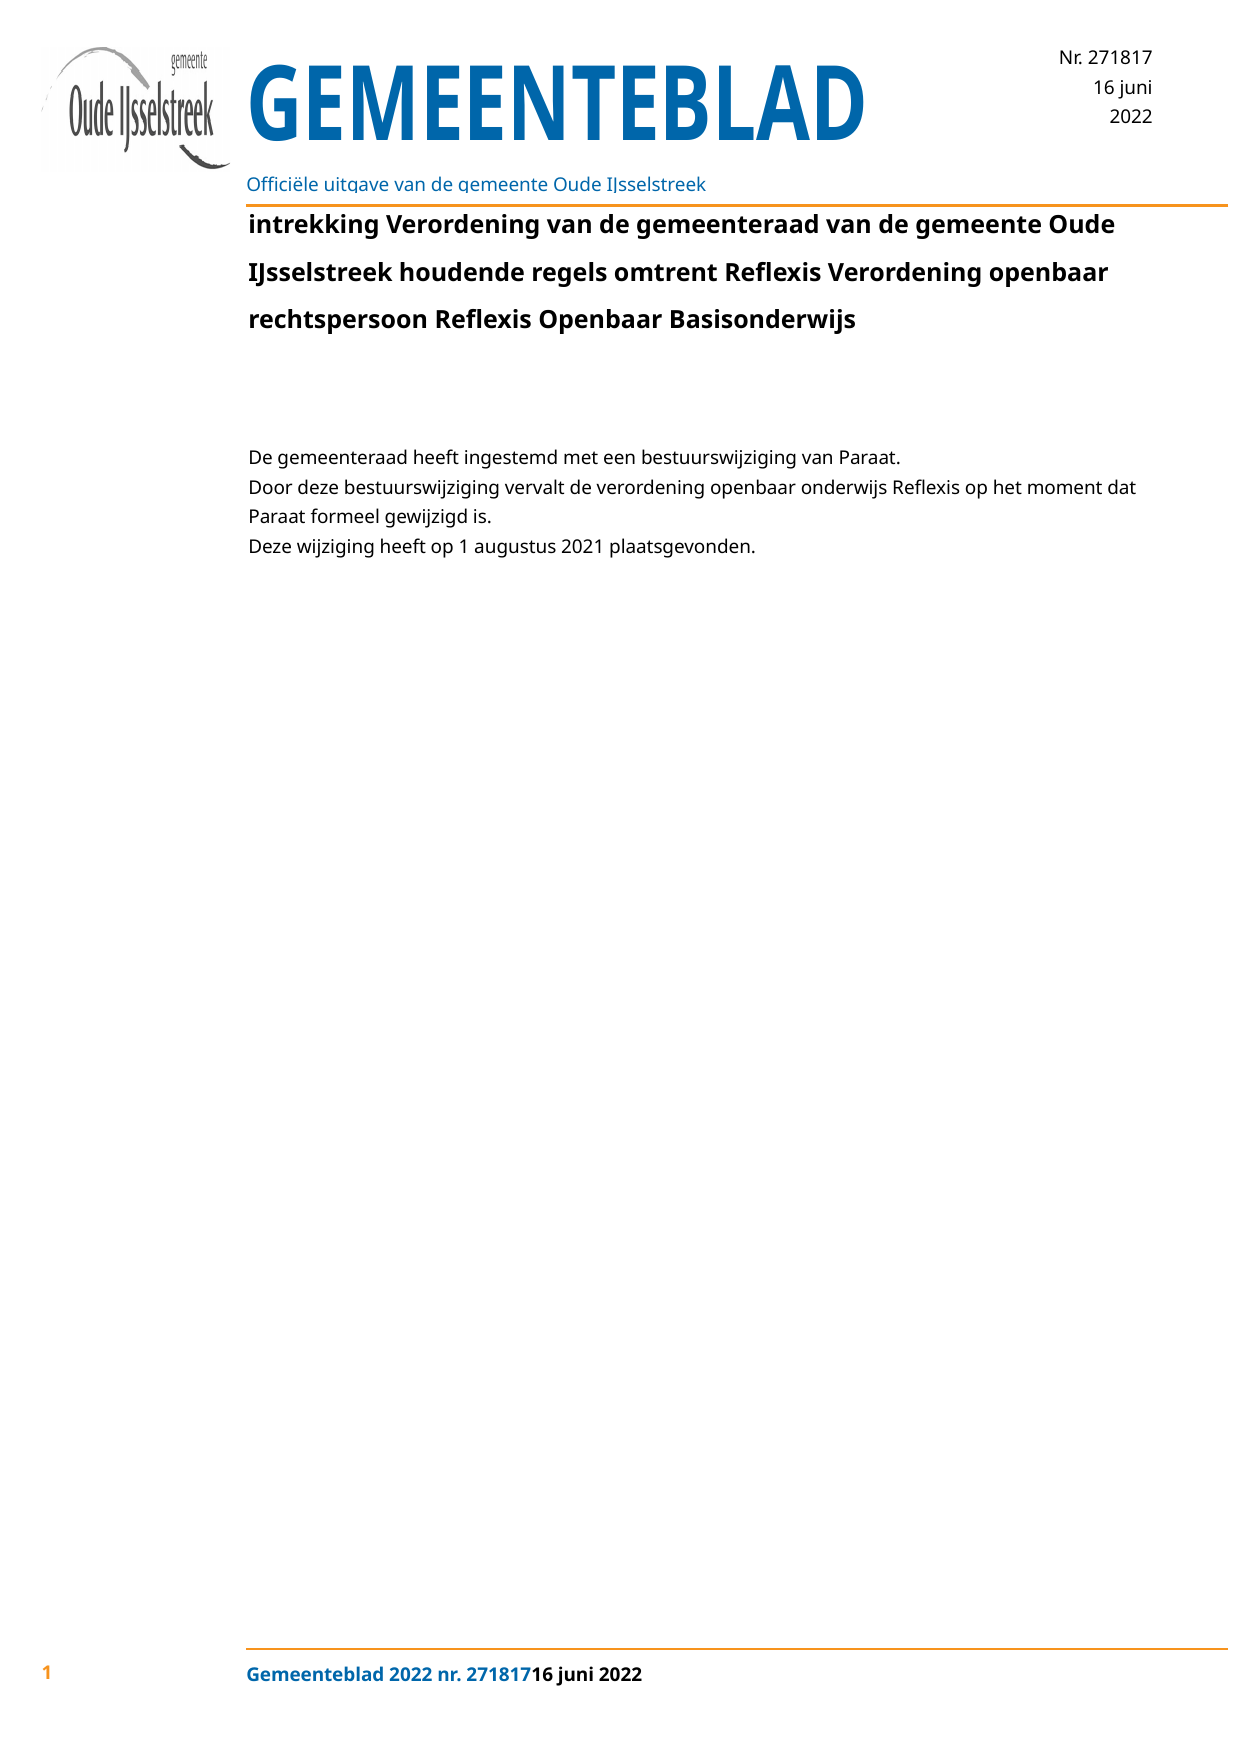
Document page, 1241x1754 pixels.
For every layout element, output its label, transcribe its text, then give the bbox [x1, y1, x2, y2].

picture [41, 47, 231, 172]
text Deze wijziging heeft op 1 augustus 2021 plaatsgevonden. [248, 533, 1152, 559]
text Door deze bestuurswijziging vervalt de verordening openbaar onderwijs Reflexis op het moment dat Paraat formeel gewijzigd is. [248, 474, 1152, 529]
text De gemeenteraad heeft ingestemd met een bestuurswijziging van Paraat. [248, 444, 1152, 470]
text intrekking Verordening van de gemeenteraad van de gemeente Oude IJsselstreek houdende regels omtrent Reflexis Verordening openbaar rechtspersoon Reflexis Openbaar Basisonderwijs [248, 207, 1152, 336]
